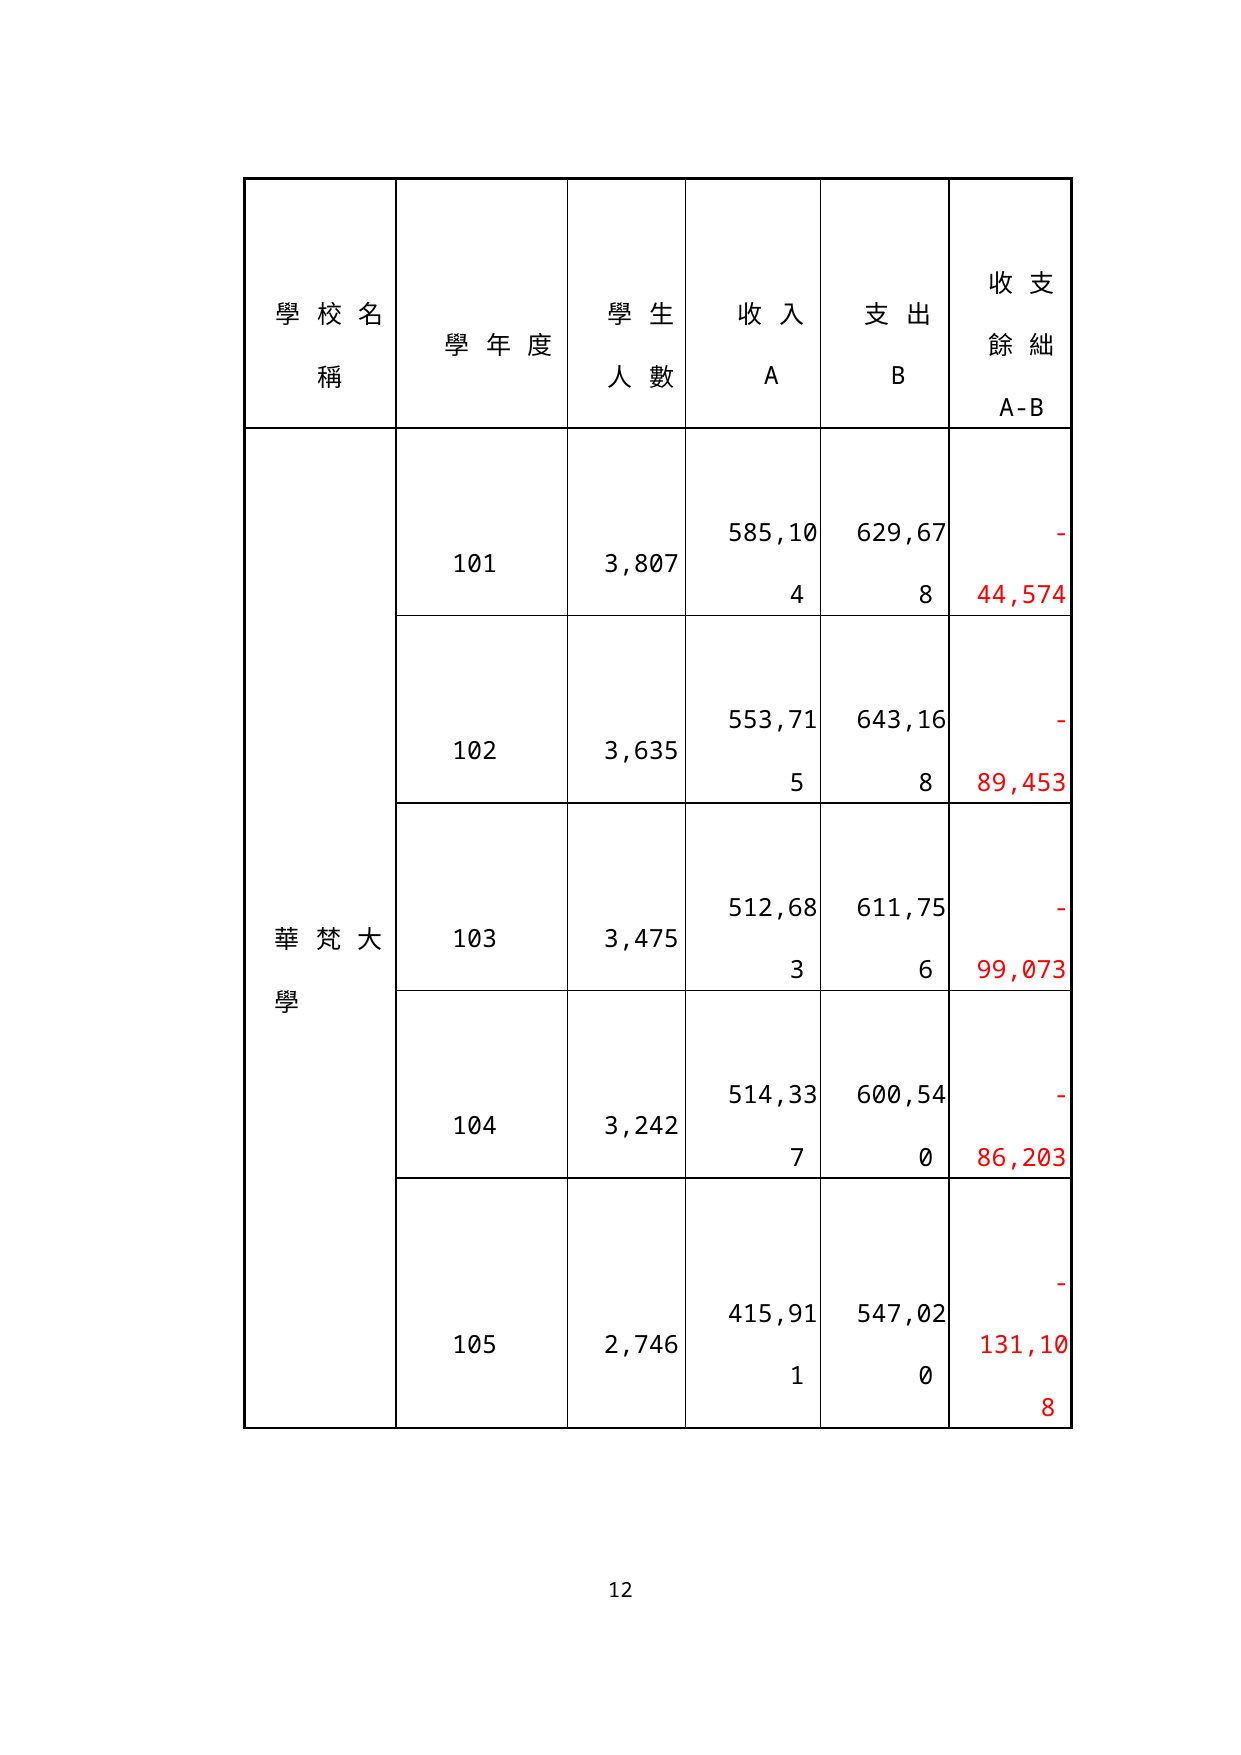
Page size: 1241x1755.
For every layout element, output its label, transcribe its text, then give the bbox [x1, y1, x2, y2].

table_cell -99,073 [950, 804, 1070, 990]
table_cell 103 [397, 804, 567, 990]
table_cell 629,678 [821, 429, 948, 615]
table_cell 553,715 [686, 616, 820, 802]
table_cell 585,104 [686, 429, 820, 615]
table_header 學年度 [397, 180, 567, 427]
table_cell 600,540 [821, 991, 948, 1177]
table_cell 華梵大學 [246, 429, 395, 1427]
table_cell -86,203 [950, 991, 1070, 1177]
table_cell -44,574 [950, 429, 1070, 615]
table_cell 3,635 [568, 616, 685, 802]
table_cell -131,108 [950, 1179, 1070, 1427]
table_cell 3,807 [568, 429, 685, 615]
table_cell 3,242 [568, 991, 685, 1177]
table_cell 415,911 [686, 1179, 820, 1427]
table_cell 512,683 [686, 804, 820, 990]
table_header 學生人數 [568, 180, 685, 427]
table_cell 102 [397, 616, 567, 802]
table_cell 611,756 [821, 804, 948, 990]
table_cell 3,475 [568, 804, 685, 990]
table_cell 547,020 [821, 1179, 948, 1427]
table_cell -89,453 [950, 616, 1070, 802]
table_header 支出 B [821, 180, 948, 427]
table_cell 105 [397, 1179, 567, 1427]
table_cell 104 [397, 991, 567, 1177]
table_cell 2,746 [568, 1179, 685, 1427]
table_header 學校名稱 [246, 180, 395, 427]
table_cell 101 [397, 429, 567, 615]
table_header 收支餘絀A-B [950, 180, 1070, 427]
table_header 收入 A [686, 180, 820, 427]
table_cell 643,168 [821, 616, 948, 802]
table_cell 514,337 [686, 991, 820, 1177]
